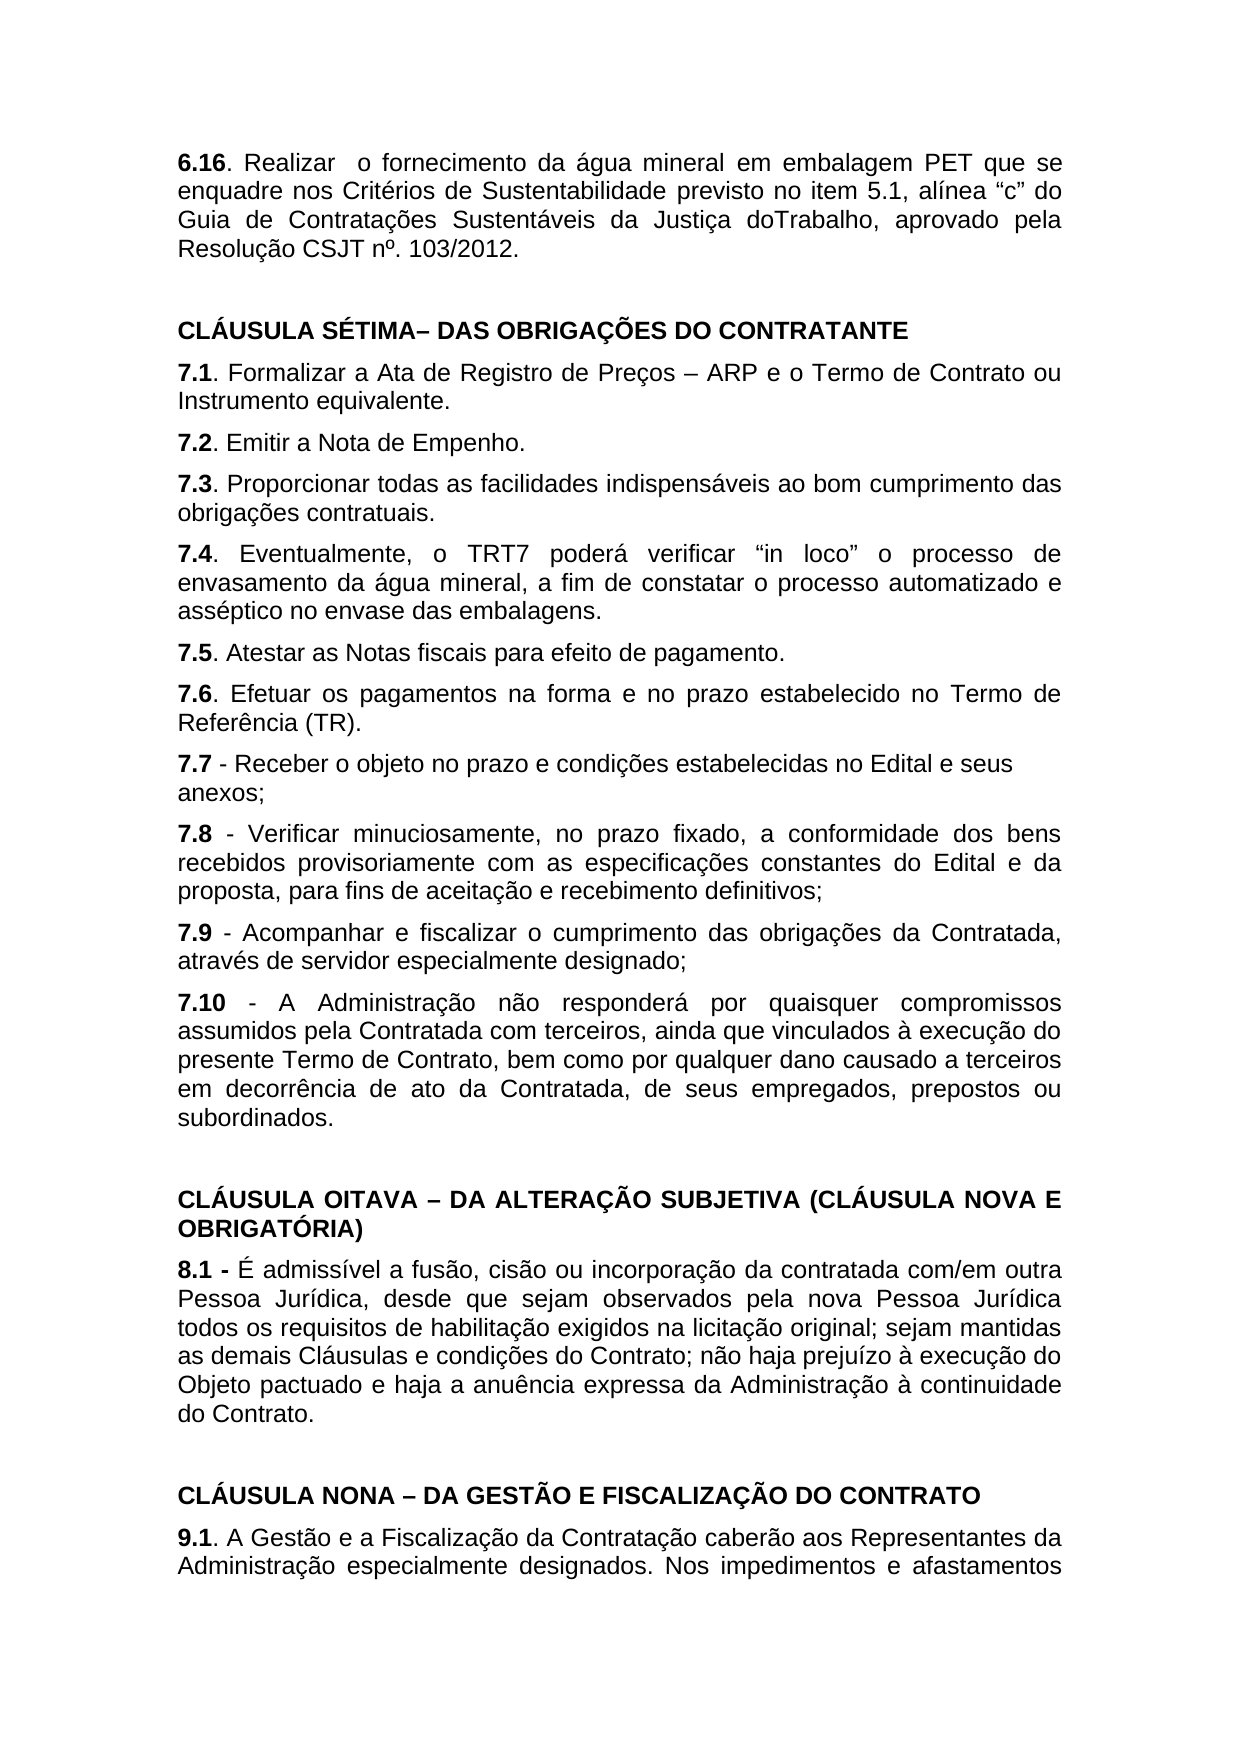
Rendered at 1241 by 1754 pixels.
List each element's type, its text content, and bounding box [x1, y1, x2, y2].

text 6.16. Realizar o fornecimento da água mineral em embalagem PET que se enquadre nos Critérios de Sustentabilidade previsto no item 5.1, alínea “c” do Guia de Contratações Sustentáveis da Justiça doTrabalho, aprovado pela Resolução CSJT nº. 103/2012. [177, 148, 1063, 263]
text 7.3. Proporcionar todas as facilidades indispensáveis ao bom cumprimento das obrigações contratuais. [177, 469, 1063, 526]
text 7.2. Emitir a Nota de Empenho. [177, 428, 1063, 456]
text 9.1. A Gestão e a Fiscalização da Contratação caberão aos Representantes da Administração especialmente designados. Nos impedimentos e afastamentos [177, 1523, 1063, 1580]
text 7.4. Eventualmente, o TRT7 poderá verificar “in loco” o processo de envasamento da água mineral, a fim de constatar o processo automatizado e asséptico no envase das embalagens. [177, 539, 1063, 625]
text CLÁUSULA NONA – DA GESTÃO E FISCALIZAÇÃO DO CONTRATO [177, 1481, 1063, 1510]
text 8.1 - É admissível a fusão, cisão ou incorporação da contratada com/em outra Pessoa Jurídica, desde que sejam observados pela nova Pessoa Jurídica todos os requisitos de habilitação exigidos na licitação original; sejam mantidas as demais Cláusulas e condições do Contrato; não haja prejuízo à execução do Objeto pactuado e haja a anuência expressa da Administração à continuidade do Contrato. [177, 1255, 1063, 1428]
text 7.8 - Verificar minuciosamente, no prazo fixado, a conformidade dos bens recebidos provisoriamente com as especificações constantes do Edital e da proposta, para fins de aceitação e recebimento definitivos; [177, 819, 1063, 905]
text CLÁUSULA SÉTIMA– DAS OBRIGAÇÕES DO CONTRATANTE [177, 316, 1063, 345]
text 7.10 - A Administração não responderá por quaisquer compromissos assumidos pela Contratada com terceiros, ainda que vinculados à execução do presente Termo de Contrato, bem como por qualquer dano causado a terceiros em decorrência de ato da Contratada, de seus empregados, prepostos ou subordinados. [177, 988, 1063, 1131]
text 7.1. Formalizar a Ata de Registro de Preços – ARP e o Termo de Contrato ou Instrumento equivalente. [177, 358, 1063, 415]
text 7.5. Atestar as Notas fiscais para efeito de pagamento. [177, 638, 1063, 666]
text CLÁUSULA OITAVA – DA ALTERAÇÃO SUBJETIVA (CLÁUSULA NOVA E OBRIGATÓRIA) [177, 1185, 1063, 1243]
text 7.9 - Acompanhar e fiscalizar o cumprimento das obrigações da Contratada, através de servidor especialmente designado; [177, 918, 1063, 975]
text 7.6. Efetuar os pagamentos na forma e no prazo estabelecido no Termo de Referência (TR). [177, 679, 1063, 736]
text 7.7 - Receber o objeto no prazo e condições estabelecidas no Edital e seus anexos; [177, 749, 1063, 806]
